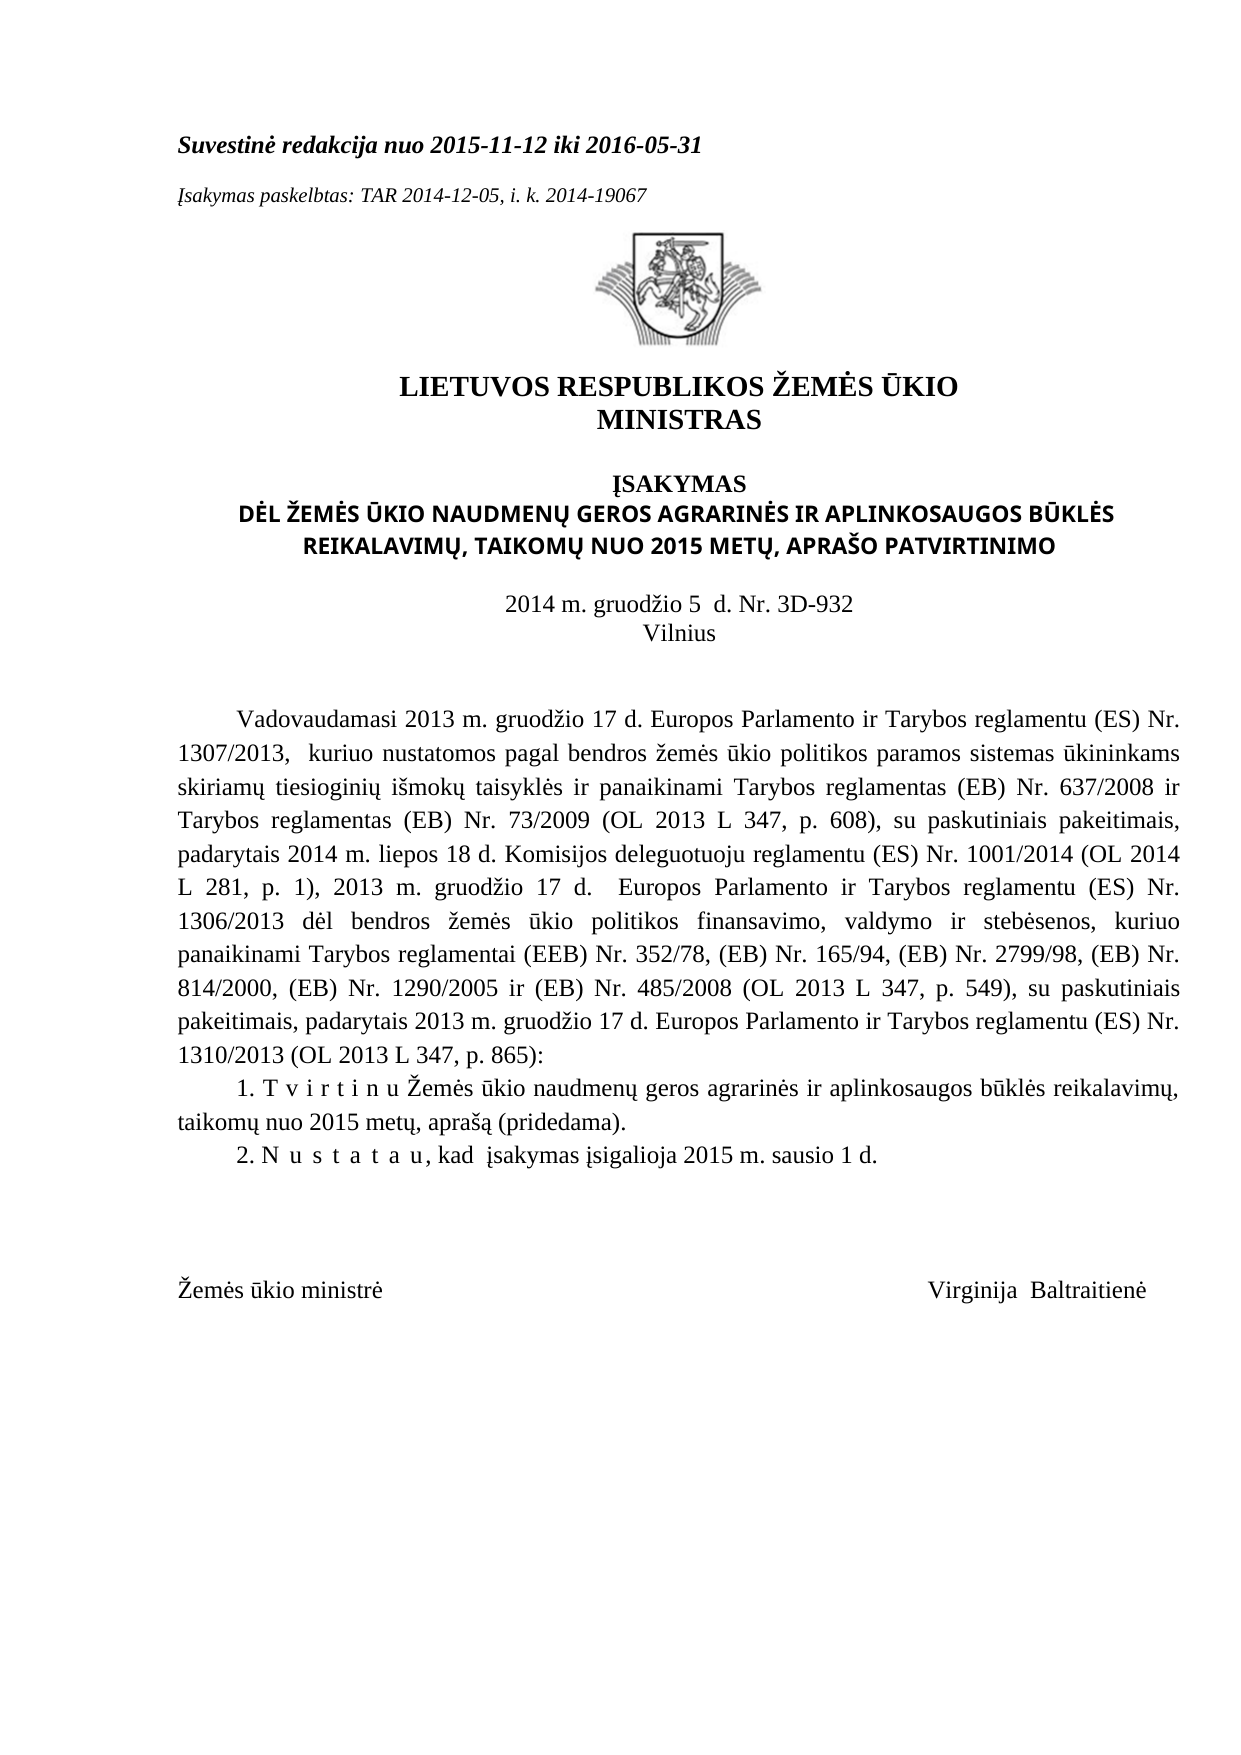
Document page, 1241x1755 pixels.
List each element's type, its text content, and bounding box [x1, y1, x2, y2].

text LIETUVOS RESPUBLIKOS ŽEMĖS ŪKIO [177, 369, 1181, 402]
text Suvestinė redakcija nuo 2015-11-12 iki 2016-05-31 [177, 130, 1181, 159]
text ĮSAKYMAS [177, 469, 1181, 498]
text REIKALAVIMŲ, taikomų nuo 2015 metų, APRAŠO PATVIRTINIMO [177, 529, 1181, 561]
text Vilnius [177, 618, 1181, 647]
text Žemės ūkio ministrė Virginija Baltraitienė [177, 1275, 1181, 1303]
text 2. N u s t a t a u, kad įsakymas įsigalioja 2015 m. sausio 1 d. [177, 1141, 1181, 1169]
text Įsakymas paskelbtas: TAR 2014-12-05, i. k. 2014-19067 [177, 183, 1181, 207]
text 1. T v i r t i n u Žemės ūkio naudmenų geros agrarinės ir aplinkosaugos būklės reikalavimų, taikomų nuo 2015 metų, aprašą (pridedama). [177, 1073, 1181, 1136]
text MINISTRAS [177, 402, 1181, 436]
text 2014 m. gruodžio 5 d. Nr. 3D-932 [177, 589, 1181, 618]
text Vadovaudamasi 2013 m. gruodžio 17 d. Europos Parlamento ir Tarybos reglamentu (ES) Nr. 1307/2013, kuriuo nustatomos pagal bendros žemės ūkio politikos paramos sistemas ūkininkams skiriamų tiesioginių išmokų taisyklės ir panaikinami Tarybos reglamentas (EB) Nr. 637/2008 ir Tarybos reglamentas (EB) Nr. 73/2009 (OL 2013 L 347, p. 608), su paskutiniais pakeitimais, padarytais 2014 m. liepos 18 d. Komisijos deleguotuoju reglamentu (ES) Nr. 1001/2014 (OL 2014 L 281, p. 1), 2013 m. gruodžio 17 d. Europos Parlamento ir Tarybos reglamentu (ES) Nr. 1306/2013 dėl bendros žemės ūkio politikos finansavimo, valdymo ir stebėsenos, kuriuo panaikinami Tarybos reglamentai (EEB) Nr. 352/78, (EB) Nr. 165/94, (EB) Nr. 2799/98, (EB) Nr. 814/2000, (EB) Nr. 1290/2005 ir (EB) Nr. 485/2008 (OL 2013 L 347, p. 549), su paskutiniais pakeitimais, padarytais 2013 m. gruodžio 17 d. Europos Parlamento ir Tarybos reglamentu (ES) Nr. 1310/2013 (OL 2013 L 347, p. 865): [177, 704, 1181, 1069]
text DĖL ŽEMĖS ŪKIO NAUDMENŲ GEROS AGRARINĖS IR APLINKOSAUGOS BŪKLĖS [177, 498, 1181, 529]
